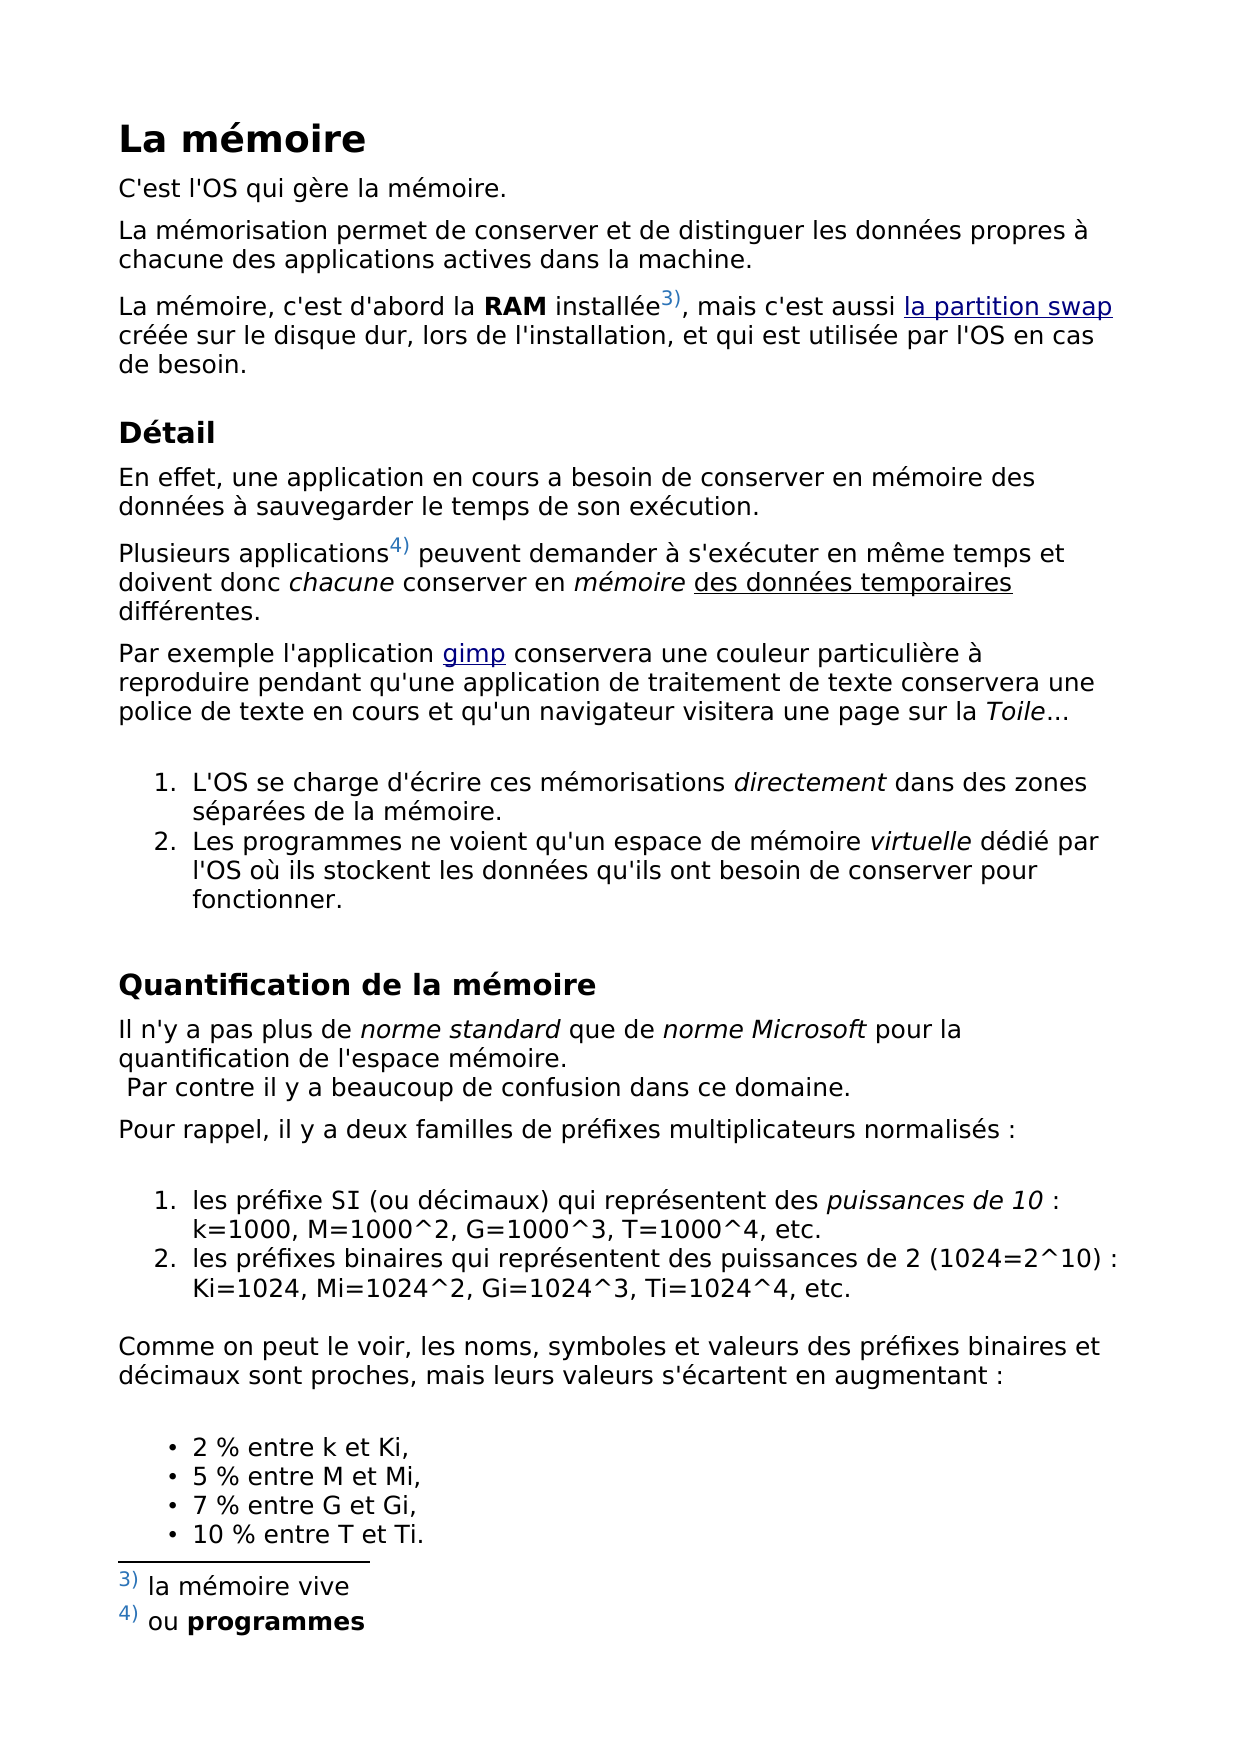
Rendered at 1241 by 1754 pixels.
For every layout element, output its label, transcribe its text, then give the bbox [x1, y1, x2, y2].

text En effet, une application en cours a besoin de conserver en mémoire des données à sauvegarder le temps de son exécution. [118, 463, 1122, 521]
subtitle Détail [118, 417, 1122, 451]
list 2 % entre k et Ki, [177, 1433, 1122, 1462]
subtitle Quantification de la mémoire [118, 969, 1122, 1003]
text Pour rappel, il y a deux familles de préfixes multiplicateurs normalisés : [118, 1115, 1122, 1144]
list les préfixes binaires qui représentent des puissances de 2 (1024=2^10) : Ki=1024, Mi=1024^2, Gi=1024^3, Ti=1024^4, etc. [177, 1244, 1122, 1303]
text Comme on peut le voir, les noms, symboles et valeurs des préfixes binaires et décimaux sont proches, mais leurs valeurs s'écartent en augmentant : [118, 1332, 1122, 1391]
list 5 % entre M et Mi, [177, 1462, 1122, 1491]
list les préfixe SI (ou décimaux) qui représentent des puissances de 10 : k=1000, M=1000^2, G=1000^3, T=1000^4, etc. [177, 1186, 1122, 1244]
text C'est l'OS qui gère la mémoire. [118, 174, 1122, 203]
list 7 % entre G et Gi, [177, 1491, 1122, 1520]
text La mémorisation permet de conserver et de distinguer les données propres à chacune des applications actives dans la machine. [118, 216, 1122, 274]
text Il n'y a pas plus de norme standard que de norme Microsoft pour la quantification de l'espace mémoire. Par contre il y a beaucoup de confusion dans ce domaine. [118, 1015, 1122, 1103]
text Plusieurs applications peuvent demander à s'exécuter en même temps et doivent donc chacune conserver en mémoire des données temporaires différentes. [118, 534, 1122, 626]
subtitle La mémoire [118, 118, 1122, 162]
text la mémoire vive [118, 1568, 1122, 1602]
list L'OS se charge d'écrire ces mémorisations directement dans des zones séparées de la mémoire. [177, 768, 1122, 827]
text Par exemple l'application gimp conservera une couleur particulière à reproduire pendant qu'une application de traitement de texte conservera une police de texte en cours et qu'un navigateur visitera une page sur la Toile... [118, 639, 1122, 726]
text La mémoire, c'est d'abord la RAM installée, mais c'est aussi la partition swap créée sur le disque dur, lors de l'installation, et qui est utilisée par l'OS en cas de besoin. [118, 287, 1122, 379]
text ou programmes [118, 1602, 1122, 1636]
list 10 % entre T et Ti. [177, 1520, 1122, 1549]
list Les programmes ne voient qu'un espace de mémoire virtuelle dédié par l'OS où ils stockent les données qu'ils ont besoin de conserver pour fonctionner. [177, 827, 1122, 914]
